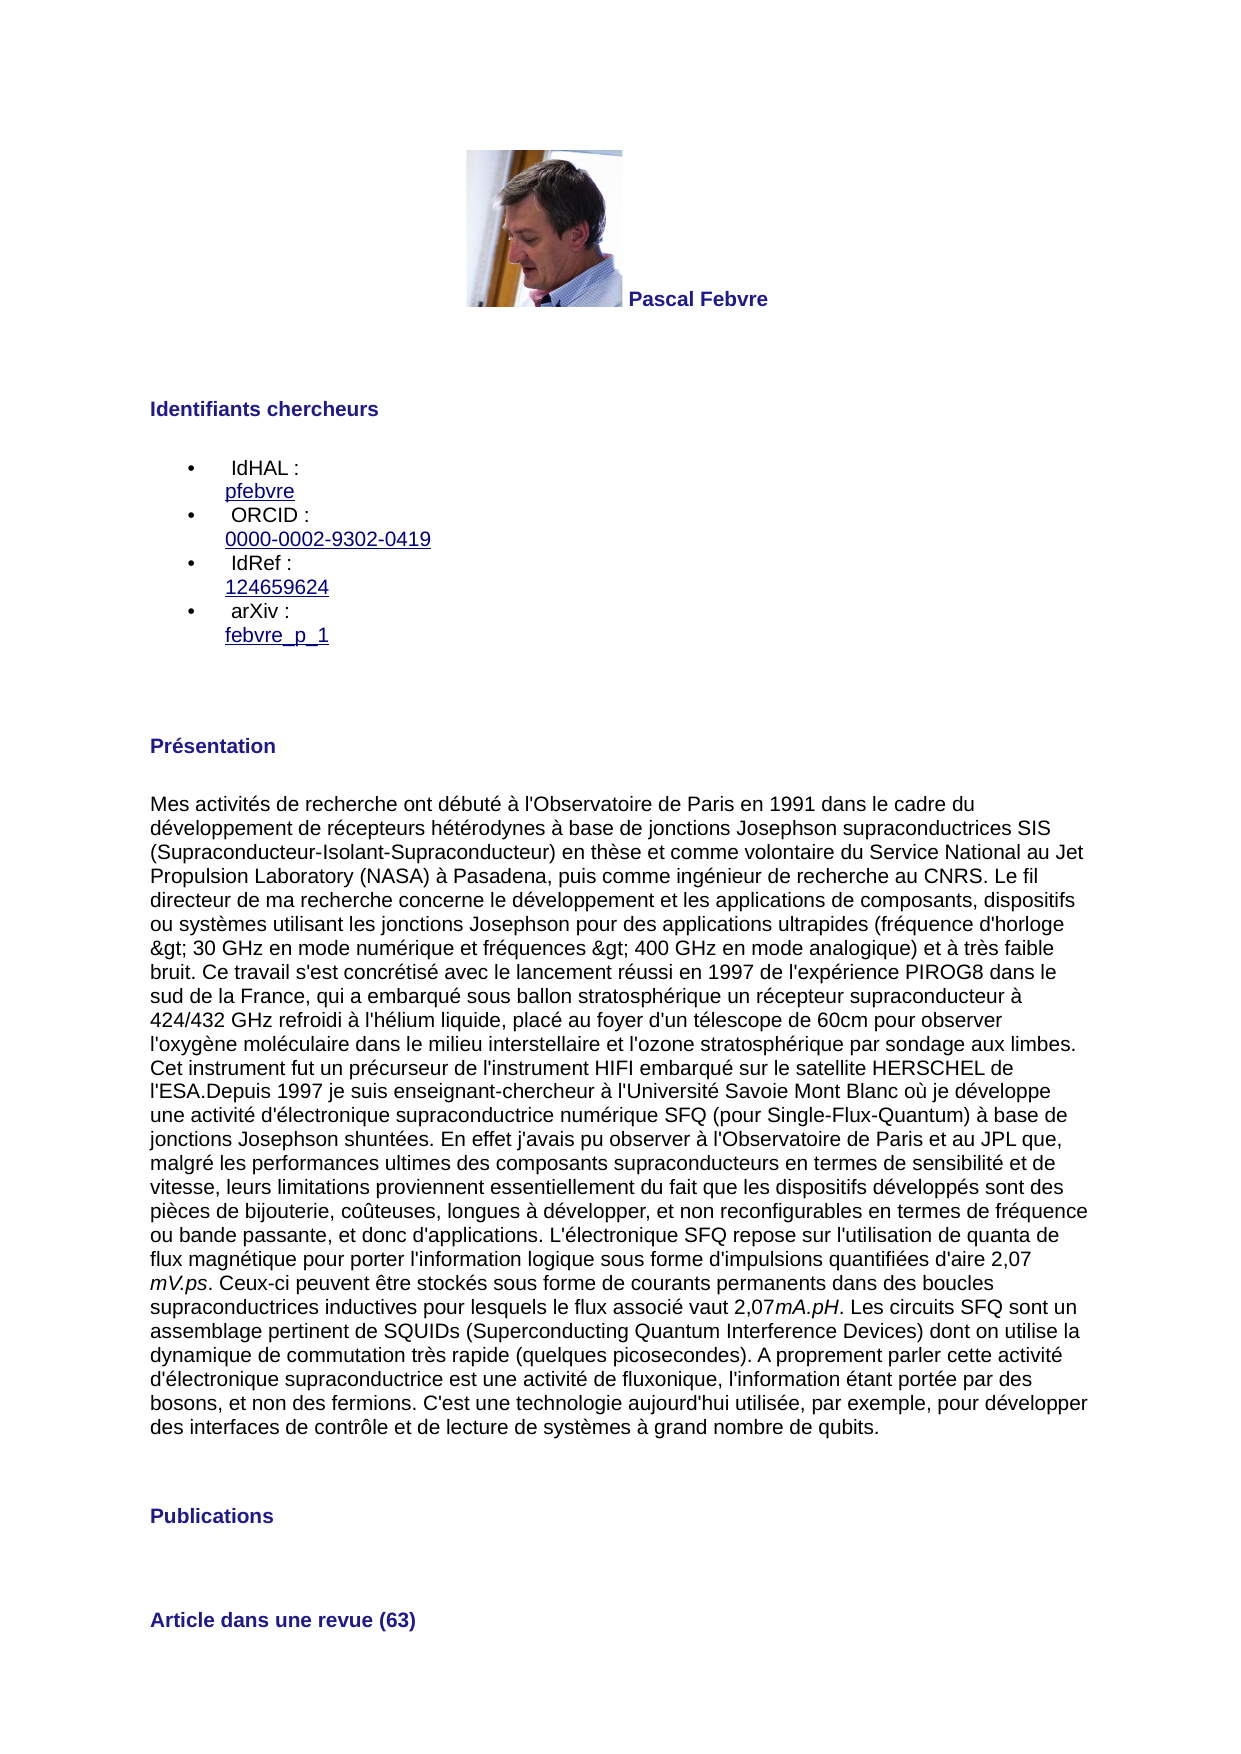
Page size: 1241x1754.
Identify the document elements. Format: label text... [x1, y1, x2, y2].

subtitle Publications [150, 1504, 1090, 1528]
subtitle Pascal Febvre [150, 150, 1090, 311]
picture [466, 150, 623, 307]
list 124659624 [187, 575, 1090, 599]
text Mes activités de recherche ont débuté à l'Observatoire de Paris en 1991 dans le cadre du développement de récepteurs hétérodynes à base de jonctions Josephson supraconductrices SIS (Supraconducteur-Isolant-Supraconducteur) en thèse et comme volontaire du Service National au Jet Propulsion Laboratory (NASA) à Pasadena, puis comme ingénieur de recherche au CNRS. Le fil directeur de ma recherche concerne le développement et les applications de composants, dispositifs ou systèmes utilisant les jonctions Josephson pour des applications ultrapides (fréquence d'horloge &gt; 30 GHz en mode numérique et fréquences &gt; 400 GHz en mode analogique) et à très faible bruit. Ce travail s'est concrétisé avec le lancement réussi en 1997 de l'expérience PIROG8 dans le sud de la France, qui a embarqué sous ballon stratosphérique un récepteur supraconducteur à 424/432 GHz refroidi à l'hélium liquide, placé au foyer d'un télescope de 60cm pour observer l'oxygène moléculaire dans le milieu interstellaire et l'ozone stratosphérique par sondage aux limbes. Cet instrument fut un précurseur de l'instrument HIFI embarqué sur le satellite HERSCHEL de l'ESA.Depuis 1997 je suis enseignant-chercheur à l'Université Savoie Mont Blanc où je développe une activité d'électronique supraconductrice numérique SFQ (pour Single-Flux-Quantum) à base de jonctions Josephson shuntées. En effet j'avais pu observer à l'Observatoire de Paris et au JPL que, malgré les performances ultimes des composants supraconducteurs en termes de sensibilité et de vitesse, leurs limitations proviennent essentiellement du fait que les dispositifs développés sont des pièces de bijouterie, coûteuses, longues à développer, et non reconfigurables en termes de fréquence ou bande passante, et donc d'applications. L'électronique SFQ repose sur l'utilisation de quanta de flux magnétique pour porter l'information logique sous forme d'impulsions quantifiées d'aire 2,07 mV.ps. Ceux-ci peuvent être stockés sous forme de courants permanents dans des boucles supraconductrices inductives pour lesquels le flux associé vaut 2,07mA.pH. Les circuits SFQ sont un assemblage pertinent de SQUIDs (Superconducting Quantum Interference Devices) dont on utilise la dynamique de commutation très rapide (quelques picosecondes). A proprement parler cette activité d'électronique supraconductrice est une activité de fluxonique, l'information étant portée par des bosons, et non des fermions. C'est une technologie aujourd'hui utilisée, par exemple, pour développer des interfaces de contrôle et de lecture de systèmes à grand nombre de qubits. [150, 792, 1090, 1439]
subtitle Article dans une revue (63) [150, 1607, 1090, 1631]
list IdHAL : [187, 455, 1090, 479]
list arXiv : [187, 599, 1090, 623]
list ORCID : [187, 503, 1090, 527]
list 0000-0002-9302-0419 [187, 527, 1090, 551]
subtitle Identifiants chercheurs [150, 397, 1090, 421]
list pfebvre [187, 479, 1090, 503]
list IdRef : [187, 551, 1090, 575]
subtitle Présentation [150, 733, 1090, 757]
list febvre_p_1 [187, 623, 1090, 647]
